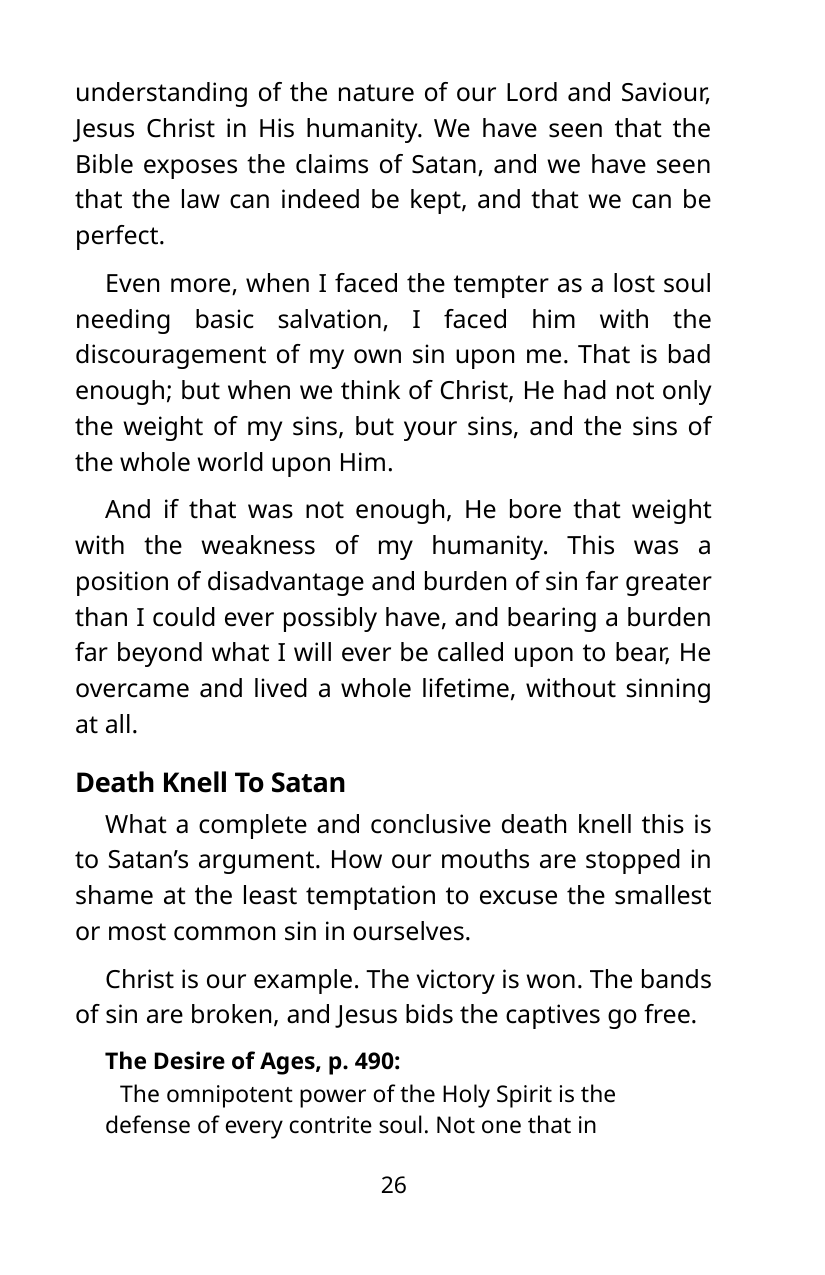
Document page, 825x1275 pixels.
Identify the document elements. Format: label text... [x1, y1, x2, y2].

text What a complete and conclusive death knell this is to Satan’s argument. How our mouths are stopped in shame at the least temptation to excuse the smallest or most common sin in ourselves. [75, 806, 712, 947]
text understanding of the nature of our Lord and Saviour, Jesus Christ in His humanity. We have seen that the Bible exposes the claims of Satan, and we have seen that the law can indeed be kept, and that we can be perfect. [75, 75, 712, 252]
text The omnipotent power of the Holy Spirit is the defense of every contrite soul. Not one that in [105, 1077, 682, 1140]
subtitle Death Knell To Satan [75, 763, 712, 800]
text And if that was not enough, He bore that weight with the weakness of my humanity. This was a position of disadvantage and burden of sin far greater than I could ever possibly have, and bearing a burden far beyond what I will ever be called upon to bear, He overcame and lived a whole lifetime, without sinning at all. [75, 492, 712, 741]
text The Desire of Ages, p. 490: [105, 1045, 712, 1076]
text Christ is our example. The victory is won. The bands of sin are broken, and Jesus bids the captives go free. [75, 961, 712, 1031]
text Even more, when I faced the tempter as a lost soul needing basic salvation, I faced him with the discouragement of my own sin upon me. That is bad enough; but when we think of Christ, He had not only the weight of my sins, but your sins, and the sins of the whole world upon Him. [75, 266, 712, 478]
